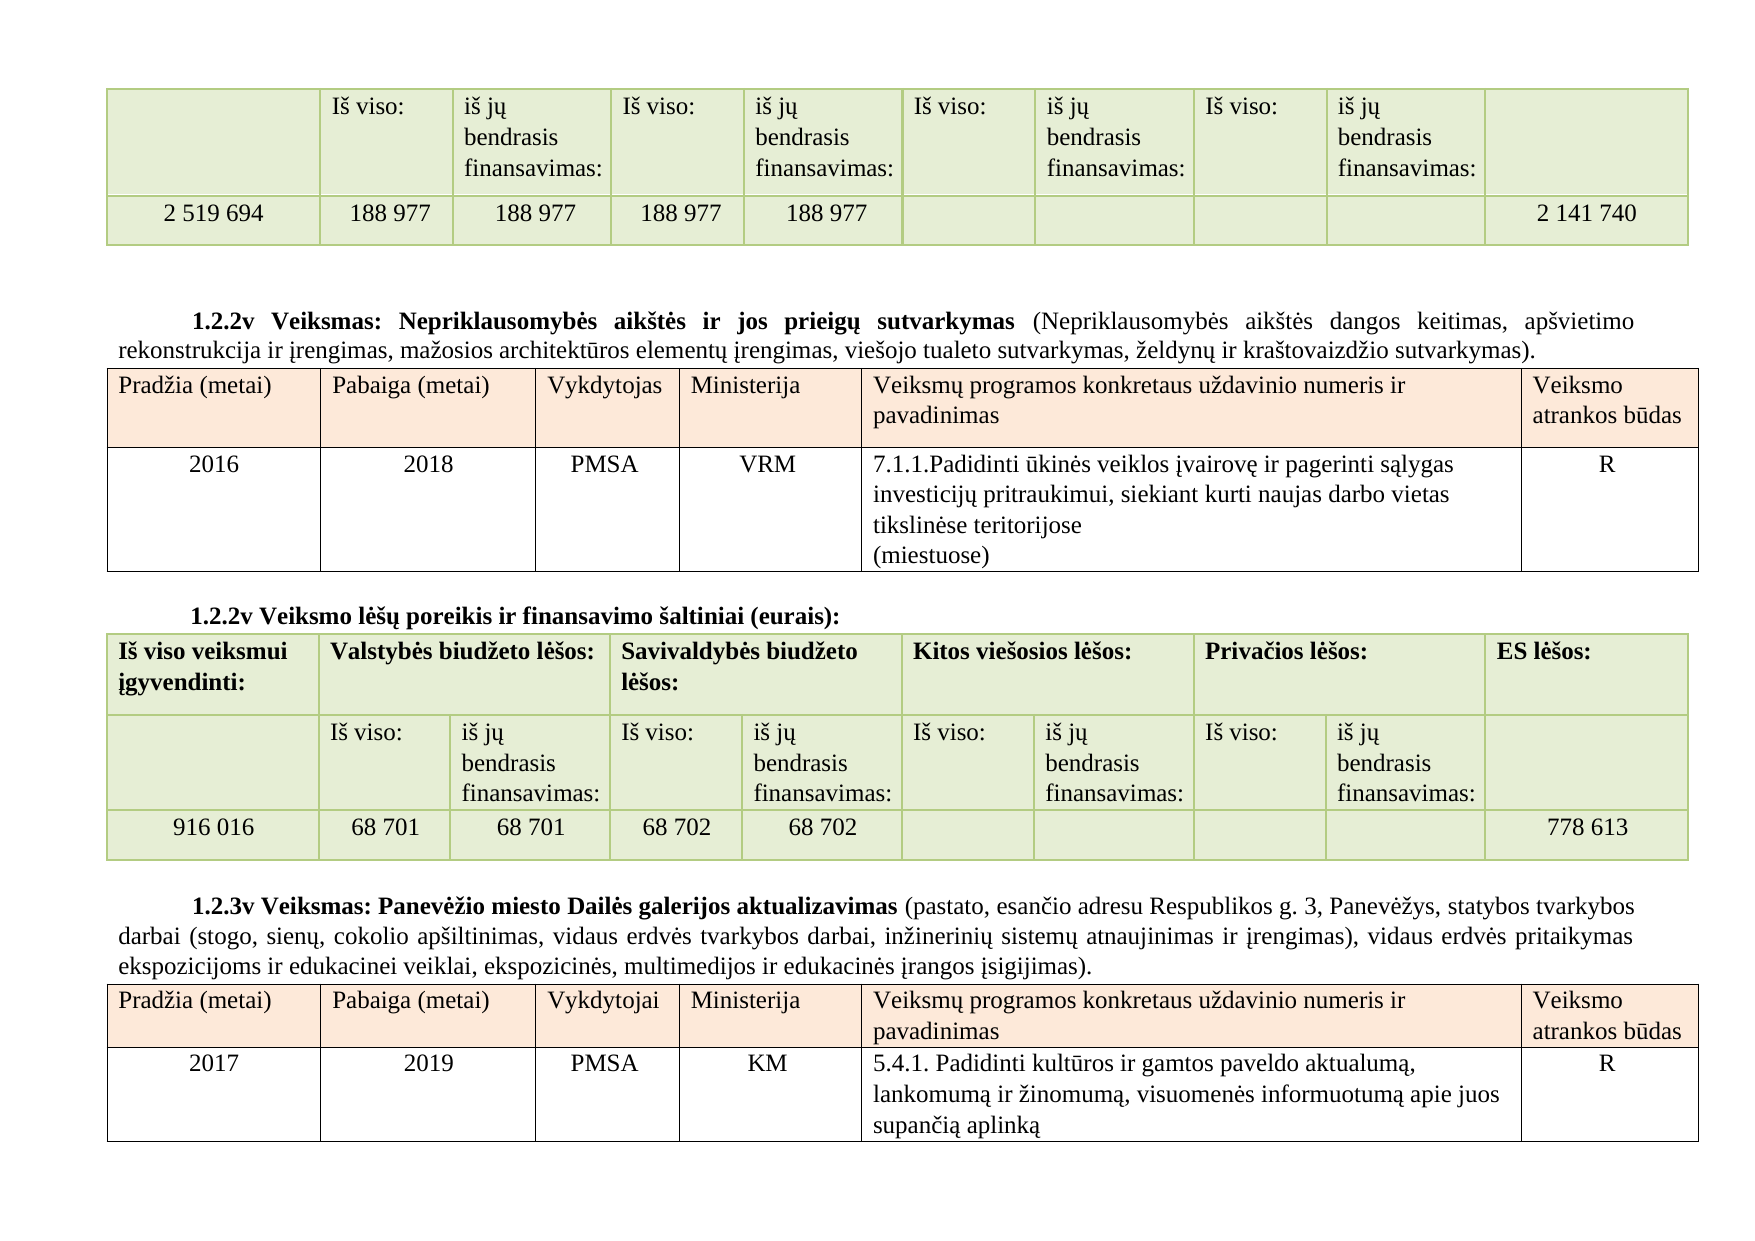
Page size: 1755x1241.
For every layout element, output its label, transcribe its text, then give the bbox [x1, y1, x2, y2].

table_cell 68 701 [320, 811, 449, 859]
table_cell 7.1.1.Padidinti ūkinės veiklos įvairovę ir pagerinti sąlygas investicijų pritraukimui, siekiant kurti naujas darbo vietas tikslinėse teritorijose (miestuose) [862, 448, 1521, 571]
table_cell PMSA [536, 448, 679, 571]
table_header Kitos viešosios lėšos: [903, 635, 1193, 714]
table_header Ministerija [680, 369, 861, 447]
table_cell [1036, 197, 1193, 244]
table_cell [108, 716, 318, 809]
table_header Veiksmo atrankos būdas [1522, 985, 1698, 1047]
table_cell [1328, 197, 1484, 244]
table_cell iš jų bendrasis finansavimas: [451, 716, 609, 809]
text 1.2.2v Veiksmo lėšų poreikis ir finansavimo šaltiniai (eurais): [190, 601, 1636, 629]
table_header Veiksmų programos konkretaus uždavinio numeris ir pavadinimas [862, 985, 1521, 1047]
table_header Pabaiga (metai) [321, 985, 535, 1047]
table_cell 2 141 740 [1486, 197, 1687, 244]
table_cell 68 702 [611, 811, 741, 859]
table_cell 68 701 [451, 811, 609, 859]
table_header Vykdytojas [536, 369, 679, 447]
table_cell 2 519 694 [108, 197, 319, 244]
table_cell Iš viso: [1195, 716, 1325, 809]
table_cell Iš viso: [320, 716, 449, 809]
table_cell iš jų bendrasis finansavimas: [1327, 716, 1484, 809]
table_header Pradžia (metai) [108, 369, 320, 447]
table_header Pradžia (metai) [108, 985, 320, 1047]
table_cell 2018 [321, 448, 535, 571]
table_cell [1486, 716, 1687, 809]
table_header Vykdytojai [536, 985, 679, 1047]
table_cell Iš viso: [1195, 90, 1326, 194]
table_header Ministerija [680, 985, 861, 1047]
table_cell KM [680, 1048, 861, 1141]
table_cell [1035, 811, 1193, 859]
table_cell iš jų bendrasis finansavimas: [745, 90, 901, 194]
table_header Savivaldybės biudžeto lėšos: [611, 635, 901, 714]
table_cell 68 702 [743, 811, 901, 859]
table_header Valstybės biudžeto lėšos: [320, 635, 609, 714]
table_cell PMSA [536, 1048, 679, 1141]
table_cell 188 977 [321, 197, 452, 244]
table_cell Iš viso: [321, 90, 452, 194]
table_header Privačios lėšos: [1195, 635, 1484, 714]
table_cell 188 977 [454, 197, 610, 244]
table_cell iš jų bendrasis finansavimas: [1328, 90, 1484, 194]
table_cell [108, 90, 319, 194]
table_cell 2019 [321, 1048, 535, 1141]
table_cell 188 977 [745, 197, 901, 244]
table_cell [903, 811, 1033, 859]
table_cell 2016 [108, 448, 320, 571]
table_cell 2017 [108, 1048, 320, 1141]
table_cell [1486, 90, 1687, 194]
table_cell 778 613 [1486, 811, 1687, 859]
table_cell iš jų bendrasis finansavimas: [743, 716, 901, 809]
table_cell VRM [680, 448, 861, 571]
table_cell Iš viso: [612, 90, 743, 194]
table_cell R [1522, 448, 1698, 571]
table_cell [1195, 811, 1325, 859]
table_cell Iš viso: [903, 716, 1033, 809]
table_cell Iš viso: [611, 716, 741, 809]
table_cell [1327, 811, 1484, 859]
table_cell iš jų bendrasis finansavimas: [1036, 90, 1193, 194]
table_cell iš jų bendrasis finansavimas: [454, 90, 610, 194]
table_cell Iš viso: [904, 90, 1034, 194]
table_header ES lėšos: [1486, 635, 1687, 714]
table_header Pabaiga (metai) [321, 369, 535, 447]
table_header Veiksmo atrankos būdas [1522, 369, 1698, 447]
table_header Iš viso veiksmui įgyvendinti: [108, 635, 318, 714]
table_header Veiksmų programos konkretaus uždavinio numeris ir pavadinimas [862, 369, 1521, 447]
table_cell [904, 197, 1034, 244]
table_cell 916 016 [108, 811, 318, 859]
table_cell R [1522, 1048, 1698, 1141]
table_cell [1195, 197, 1326, 244]
table_cell 5.4.1. Padidinti kultūros ir gamtos paveldo aktualumą, lankomumą ir žinomumą, visuomenės informuotumą apie juos supančią aplinką [862, 1048, 1521, 1141]
table_cell iš jų bendrasis finansavimas: [1035, 716, 1193, 809]
text 1.2.3v Veiksmas: Panevėžio miesto Dailės galerijos aktualizavimas (pastato, esančio adresu Respublikos g. 3, Panevėžys, statybos tvarkybos darbai (stogo, sienų, cokolio apšiltinimas, vidaus erdvės tvarkybos darbai, inžinerinių sistemų atnaujinimas ir įrengimas), vidaus erdvės pritaikymas ekspozicijoms ir edukacinei veiklai, ekspozicinės, multimedijos ir edukacinės įrangos įsigijimas). [118, 891, 1635, 980]
text 1.2.2v Veiksmas: Nepriklausomybės aikštės ir jos prieigų sutvarkymas (Nepriklausomybės aikštės dangos keitimas, apšvietimo rekonstrukcija ir įrengimas, mažosios architektūros elementų įrengimas, viešojo tualeto sutvarkymas, želdynų ir kraštovaizdžio sutvarkymas). [118, 306, 1635, 364]
table_cell 188 977 [612, 197, 743, 244]
